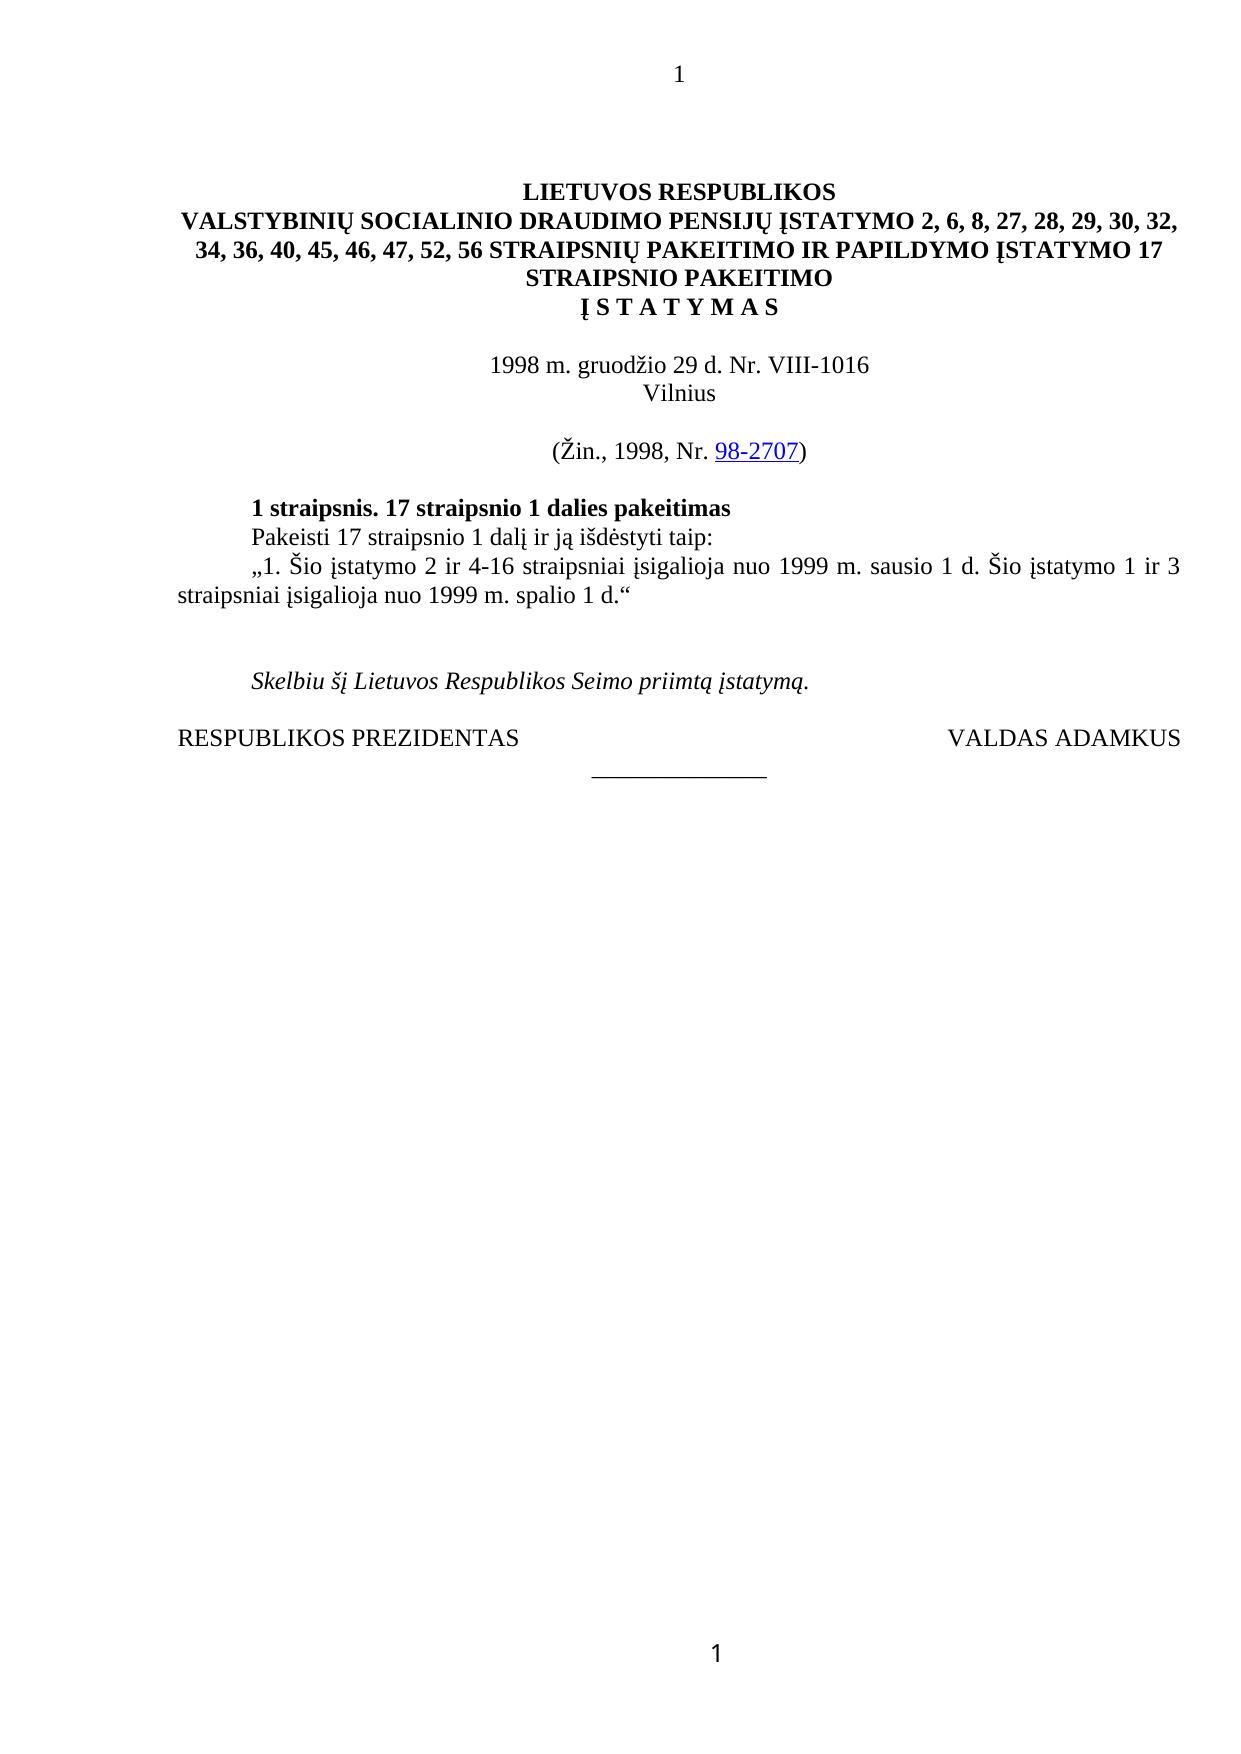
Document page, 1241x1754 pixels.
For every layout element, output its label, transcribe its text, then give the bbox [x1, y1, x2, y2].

text 1998 m. gruodžio 29 d. Nr. VIII-1016 [177, 350, 1181, 378]
text Pakeisti 17 straipsnio 1 dalį ir ją išdėstyti taip: [177, 522, 1181, 551]
text 1 straipsnis. 17 straipsnio 1 dalies pakeitimas [177, 493, 1181, 522]
text (Žin., 1998, Nr. 98-2707) [177, 436, 1181, 465]
text VALSTYBINIŲ SOCIALINIO DRAUDIMO PENSIJŲ ĮSTATYMO 2, 6, 8, 27, 28, 29, 30, 32, 34, 36, 40, 45, 46, 47, 52, 56 STRAIPSNIŲ PAKEITIMO IR PAPILDYMO ĮSTATYMO 17 STRAIPSNIO PAKEITIMO [177, 206, 1181, 292]
text Skelbiu šį Lietuvos Respublikos Seimo priimtą įstatymą. [177, 666, 1181, 695]
text ______________ [177, 752, 1181, 781]
text RESPUBLIKOS PREZIDENTAS VALDAS ADAMKUS [177, 723, 1181, 752]
text „1. Šio įstatymo 2 ir 4-16 straipsniai įsigalioja nuo 1999 m. sausio 1 d. Šio įstatymo 1 ir 3 straipsniai įsigalioja nuo 1999 m. spalio 1 d.“ [177, 551, 1181, 608]
text Vilnius [177, 378, 1181, 407]
text LIETUVOS RESPUBLIKOS [177, 177, 1181, 206]
text Į S T A T Y M A S [177, 292, 1181, 321]
